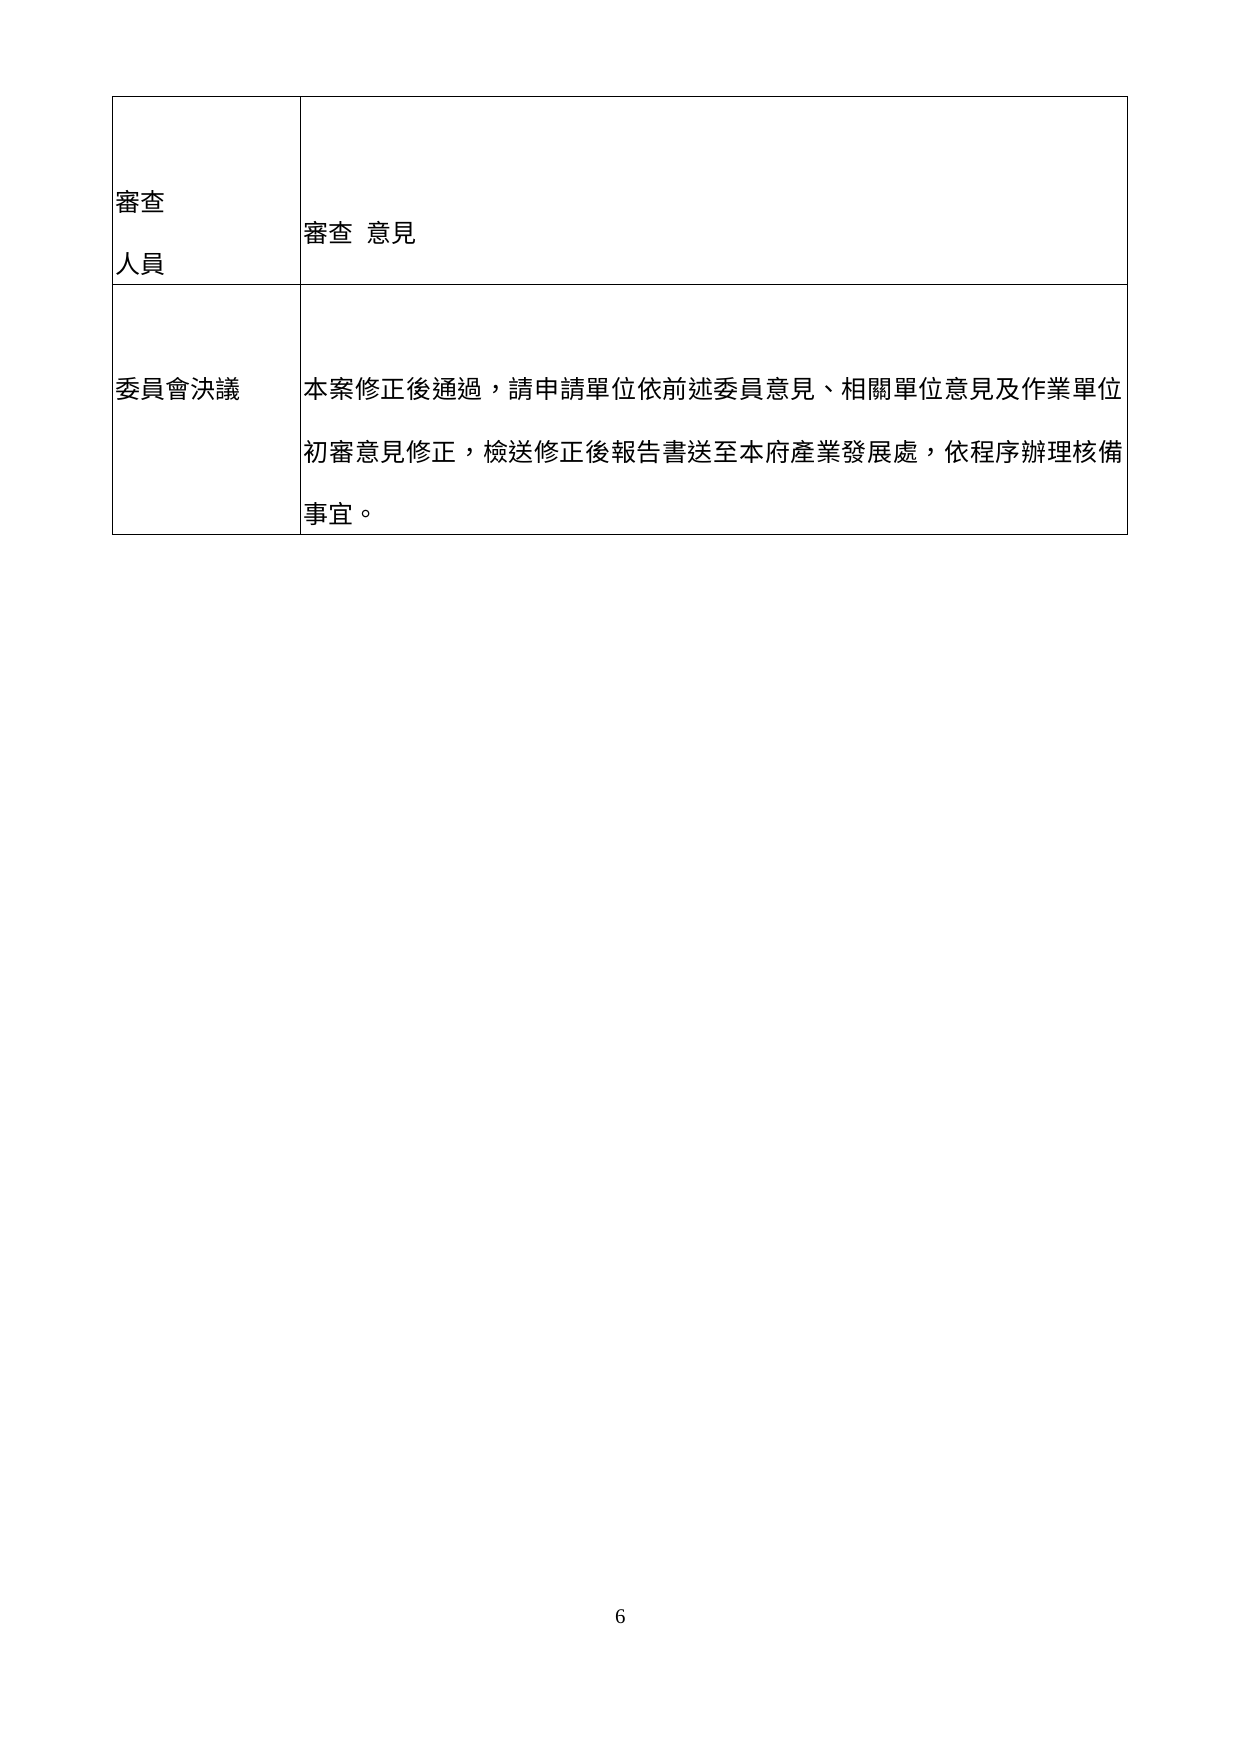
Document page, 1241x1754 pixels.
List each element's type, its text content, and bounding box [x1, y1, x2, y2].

table_header 審查 意見 [301, 97, 1127, 284]
table_cell 委員會決議 [113, 285, 300, 534]
table_header 審查 人員 [113, 97, 300, 284]
table_cell 本案修正後通過，請申請單位依前述委員意見、相關單位意見及作業單位初審意見修正，檢送修正後報告書送至本府產業發展處，依程序辦理核備事宜。 [301, 285, 1127, 534]
